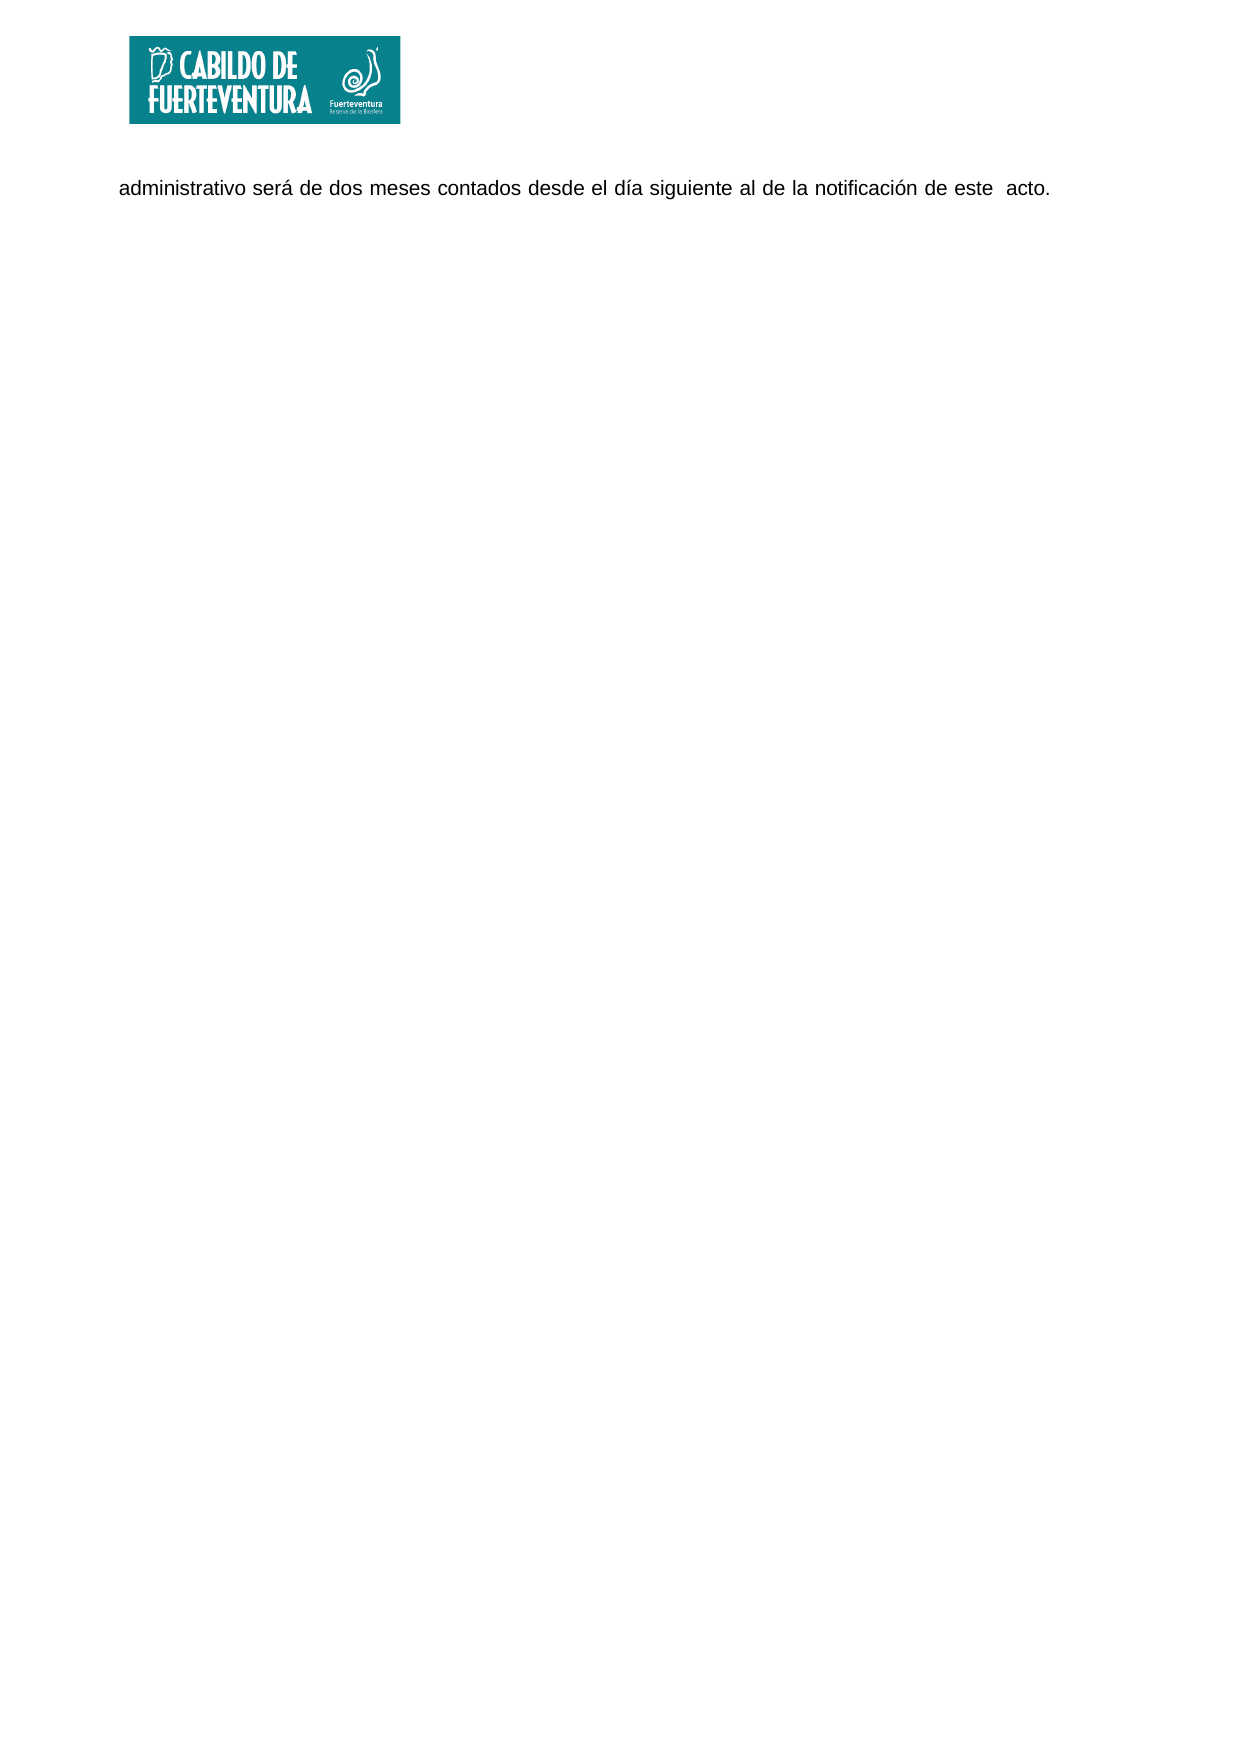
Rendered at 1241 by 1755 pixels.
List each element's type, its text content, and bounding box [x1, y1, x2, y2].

text administrativo será de dos meses contados desde el día siguiente al de la notificación de este acto. [119, 176, 1073, 200]
